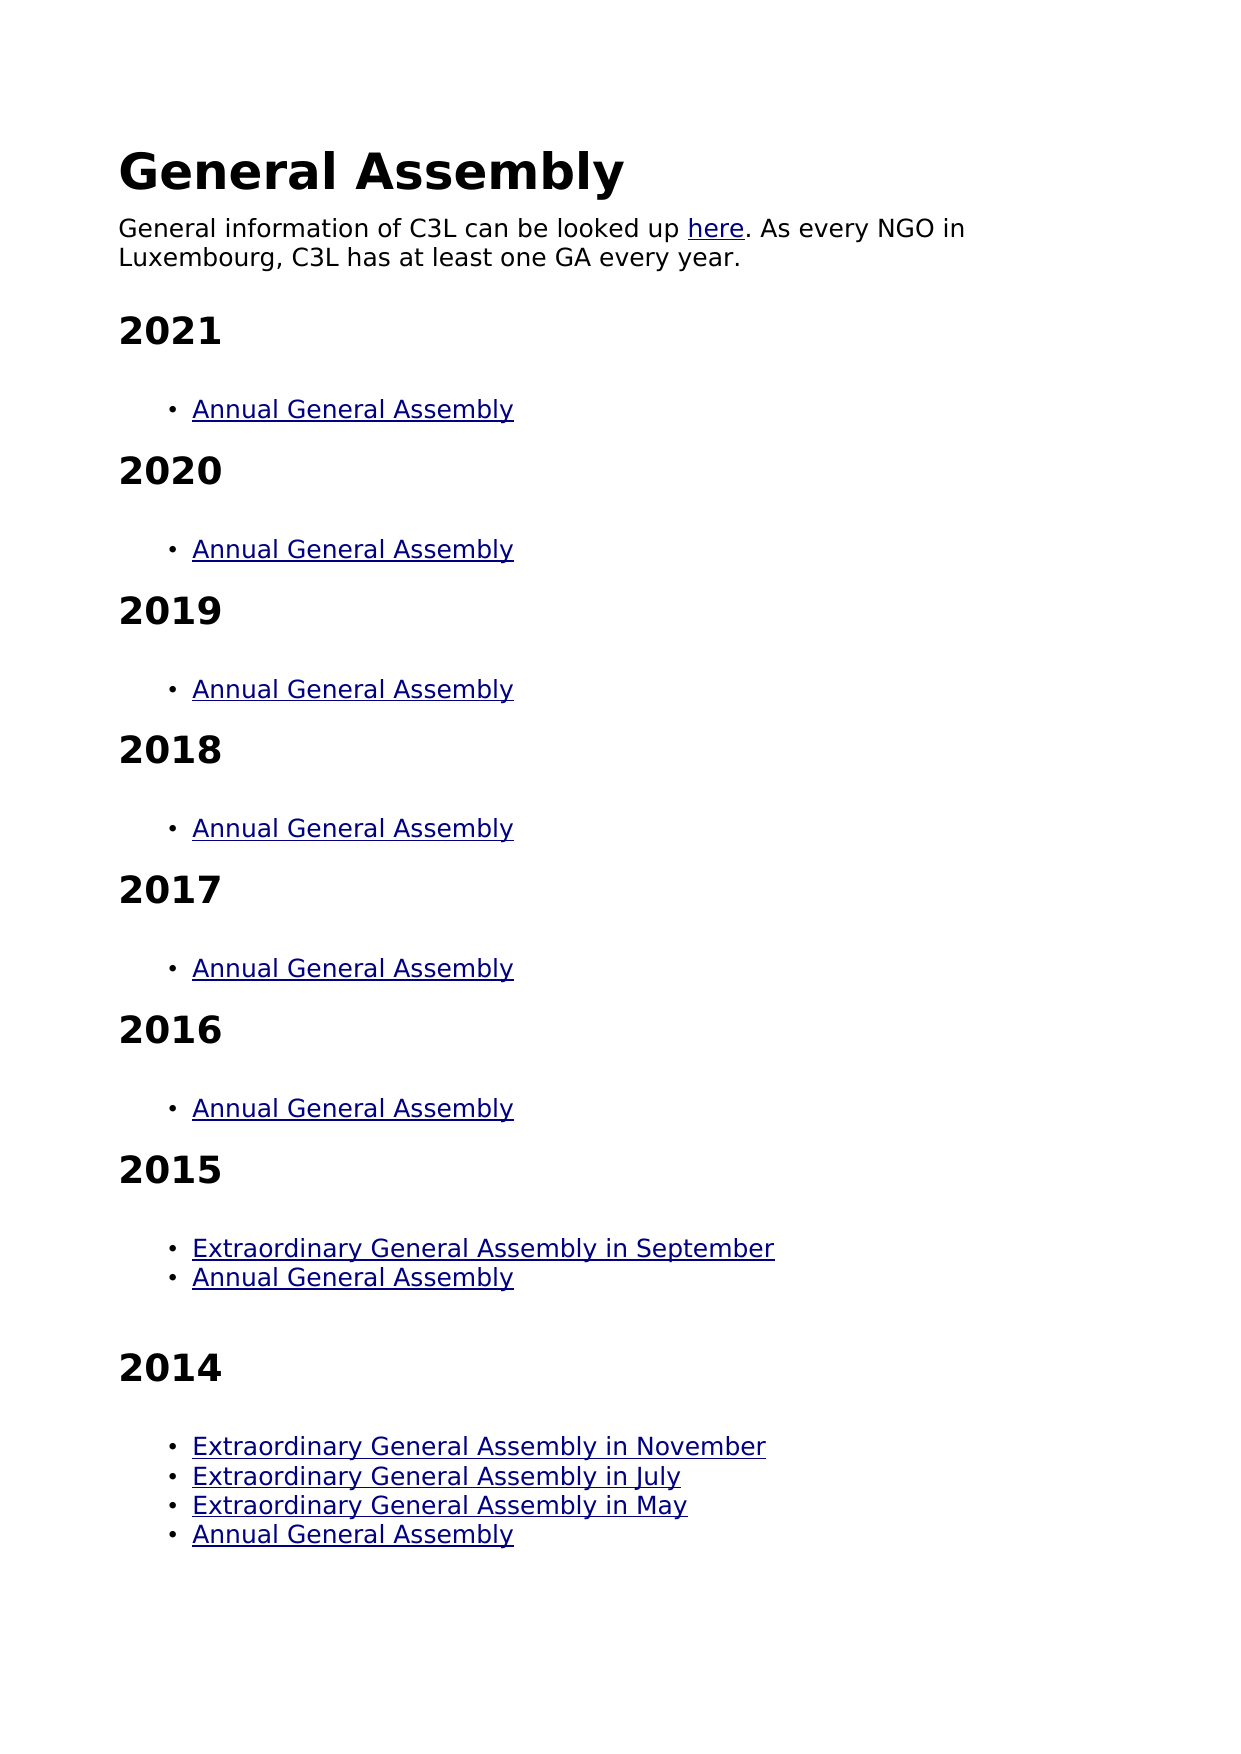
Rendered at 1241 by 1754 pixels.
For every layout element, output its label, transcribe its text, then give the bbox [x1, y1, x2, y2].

list Annual General Assembly [177, 395, 1122, 424]
subtitle 2019 [118, 589, 1122, 633]
list Annual General Assembly [177, 1263, 1122, 1292]
subtitle 2017 [118, 869, 1122, 912]
subtitle 2020 [118, 449, 1122, 493]
text General information of C3L can be looked up here. As every NGO in Luxembourg, C3L has at least one GA every year. [118, 214, 1122, 272]
subtitle 2016 [118, 1009, 1122, 1052]
subtitle 2018 [118, 729, 1122, 773]
list Extraordinary General Assembly in November [177, 1432, 1122, 1462]
subtitle 2021 [118, 310, 1122, 353]
list Extraordinary General Assembly in September [177, 1234, 1122, 1263]
list Annual General Assembly [177, 954, 1122, 984]
list Annual General Assembly [177, 535, 1122, 564]
list Annual General Assembly [177, 1094, 1122, 1123]
list Extraordinary General Assembly in May [177, 1491, 1122, 1520]
subtitle General Assembly [118, 143, 1122, 201]
list Extraordinary General Assembly in July [177, 1462, 1122, 1491]
subtitle 2015 [118, 1148, 1122, 1192]
list Annual General Assembly [177, 1520, 1122, 1549]
list Annual General Assembly [177, 815, 1122, 844]
list Annual General Assembly [177, 675, 1122, 704]
subtitle 2014 [118, 1347, 1122, 1391]
